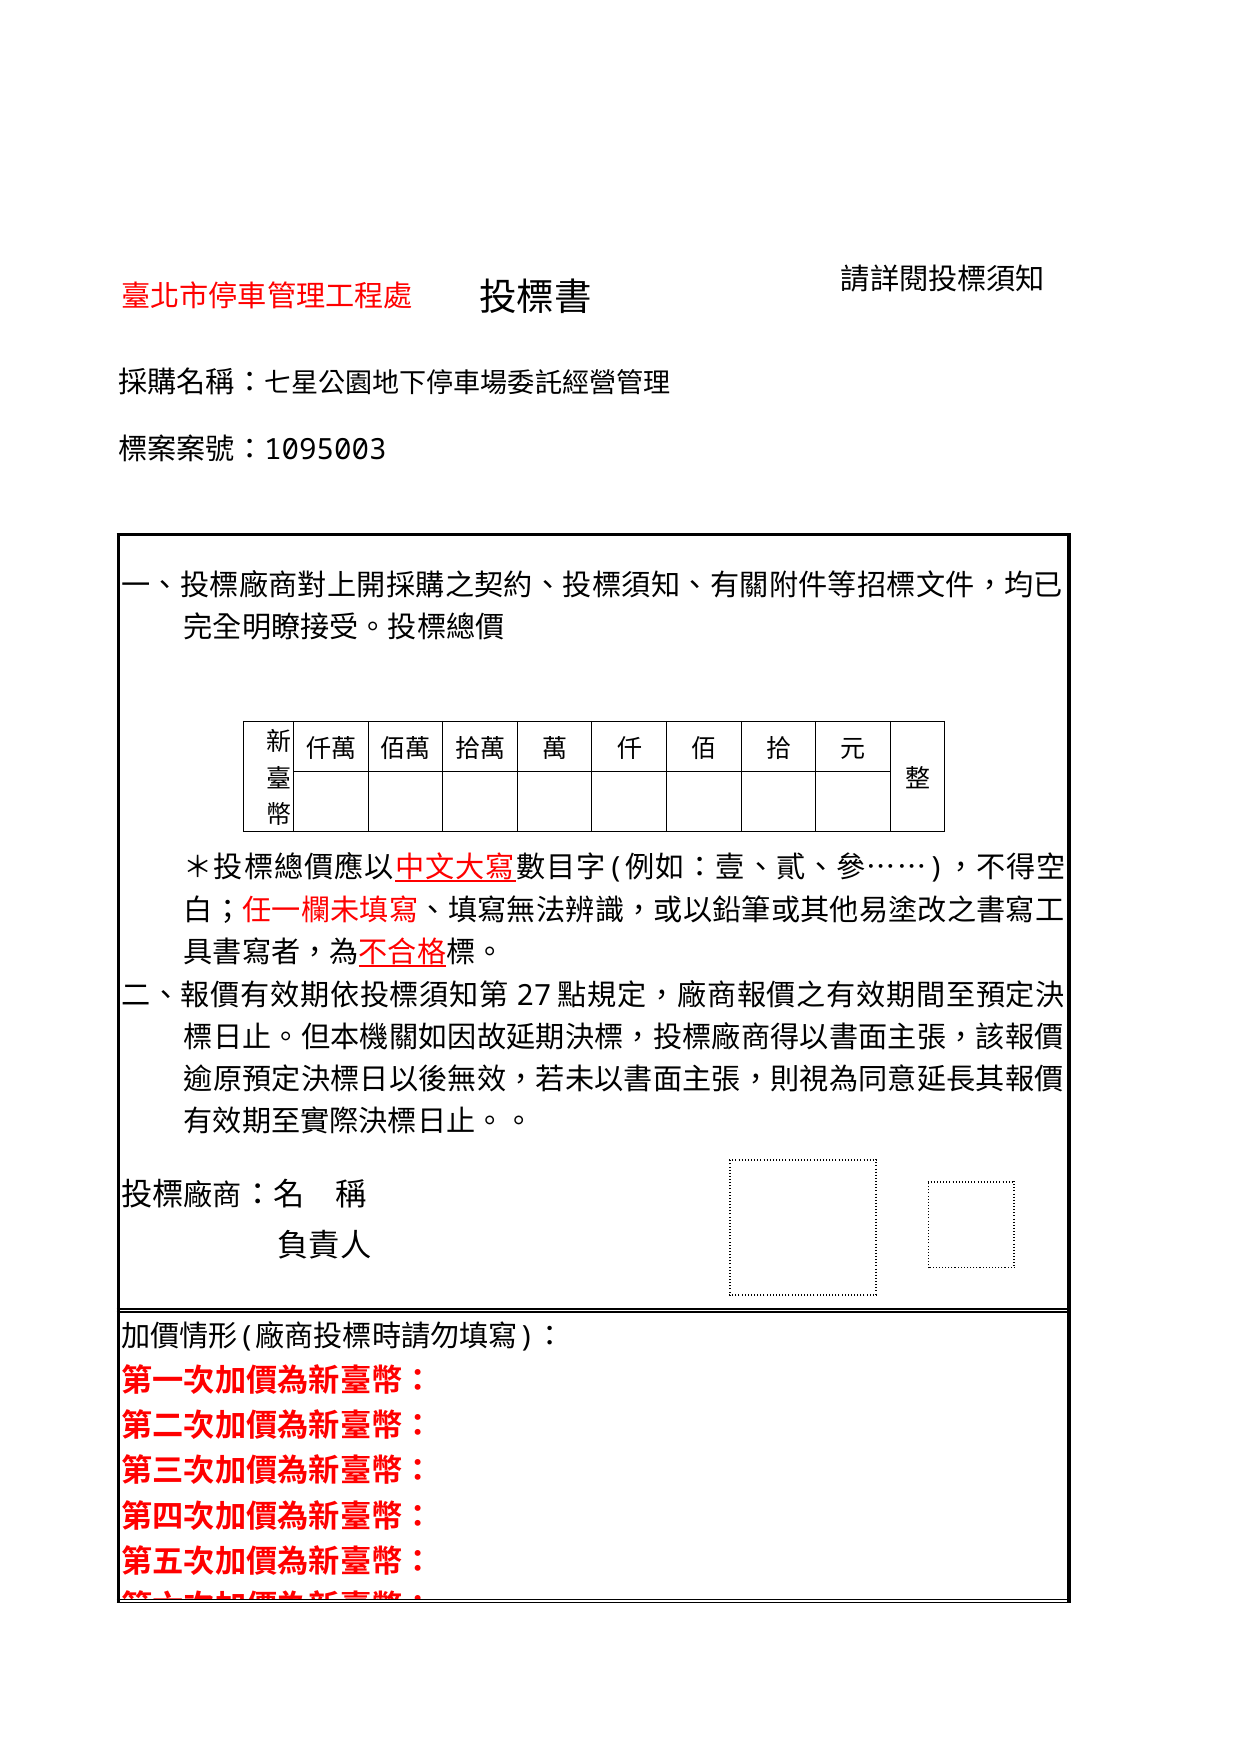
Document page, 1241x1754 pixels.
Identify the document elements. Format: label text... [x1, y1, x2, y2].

table_cell 加價情形(廠商投標時請勿填寫)： 第一次加價為新臺幣： 第二次加價為新臺幣： 第三次加價為新臺幣： 第四次加價為新臺幣： 第五次加價為新臺幣： 第六次加價為新臺幣： [120, 1313, 1067, 1598]
table_header 佰萬 [369, 722, 442, 771]
table_header [1071, 1271, 1146, 1682]
table_cell [742, 772, 815, 831]
table_header 萬 [518, 722, 591, 771]
table_header 新臺幣 [244, 722, 293, 831]
text 標案案號：1095003 [118, 426, 1122, 468]
table_header 整 [891, 722, 944, 831]
table_cell [592, 772, 666, 831]
table_header 投標書 [459, 221, 808, 346]
table_cell [816, 772, 890, 831]
table_header 佰 [667, 722, 741, 771]
table_cell [369, 772, 442, 831]
table_header 仟 [592, 722, 666, 771]
table_header 臺北市停車管理工程處 [118, 221, 458, 346]
table_cell [294, 772, 368, 831]
table_cell [667, 772, 741, 831]
table_cell [443, 772, 517, 831]
text 採購名稱：七星公園地下停車場委託經營管理 [118, 358, 1063, 401]
table_header 仟萬 [294, 722, 368, 771]
table_header 拾 [742, 722, 815, 771]
table_header 請詳閱投標須知 [809, 221, 1058, 346]
table_header 一、投標廠商對上開採購之契約、投標須知、有關附件等招標文件，均已完全明瞭接受。投標總價 ＊投標總價應以中文大寫數目字(例如：壹、貳、參……)，不得空白；任一欄未填寫、填寫無法辨識，或以鉛筆或其他易塗改之書寫工具書寫者，為不合格標。 二、報價有效期依投標須知第27點規定，廠商報價之有效期間至預定決標日止。但本機關如因故延期決標，投標廠商得以書面主張，該報價逾原預定決標日以後無效，若未以書面主張，則視為同意延長其報價有效期至實際決標日止。。 投標廠商：名 稱 負責人 [120, 536, 1067, 1308]
table_header 拾萬 [443, 722, 517, 771]
table_header [46, 1271, 115, 1714]
table_header 元 [816, 722, 890, 771]
table_cell [518, 772, 591, 831]
